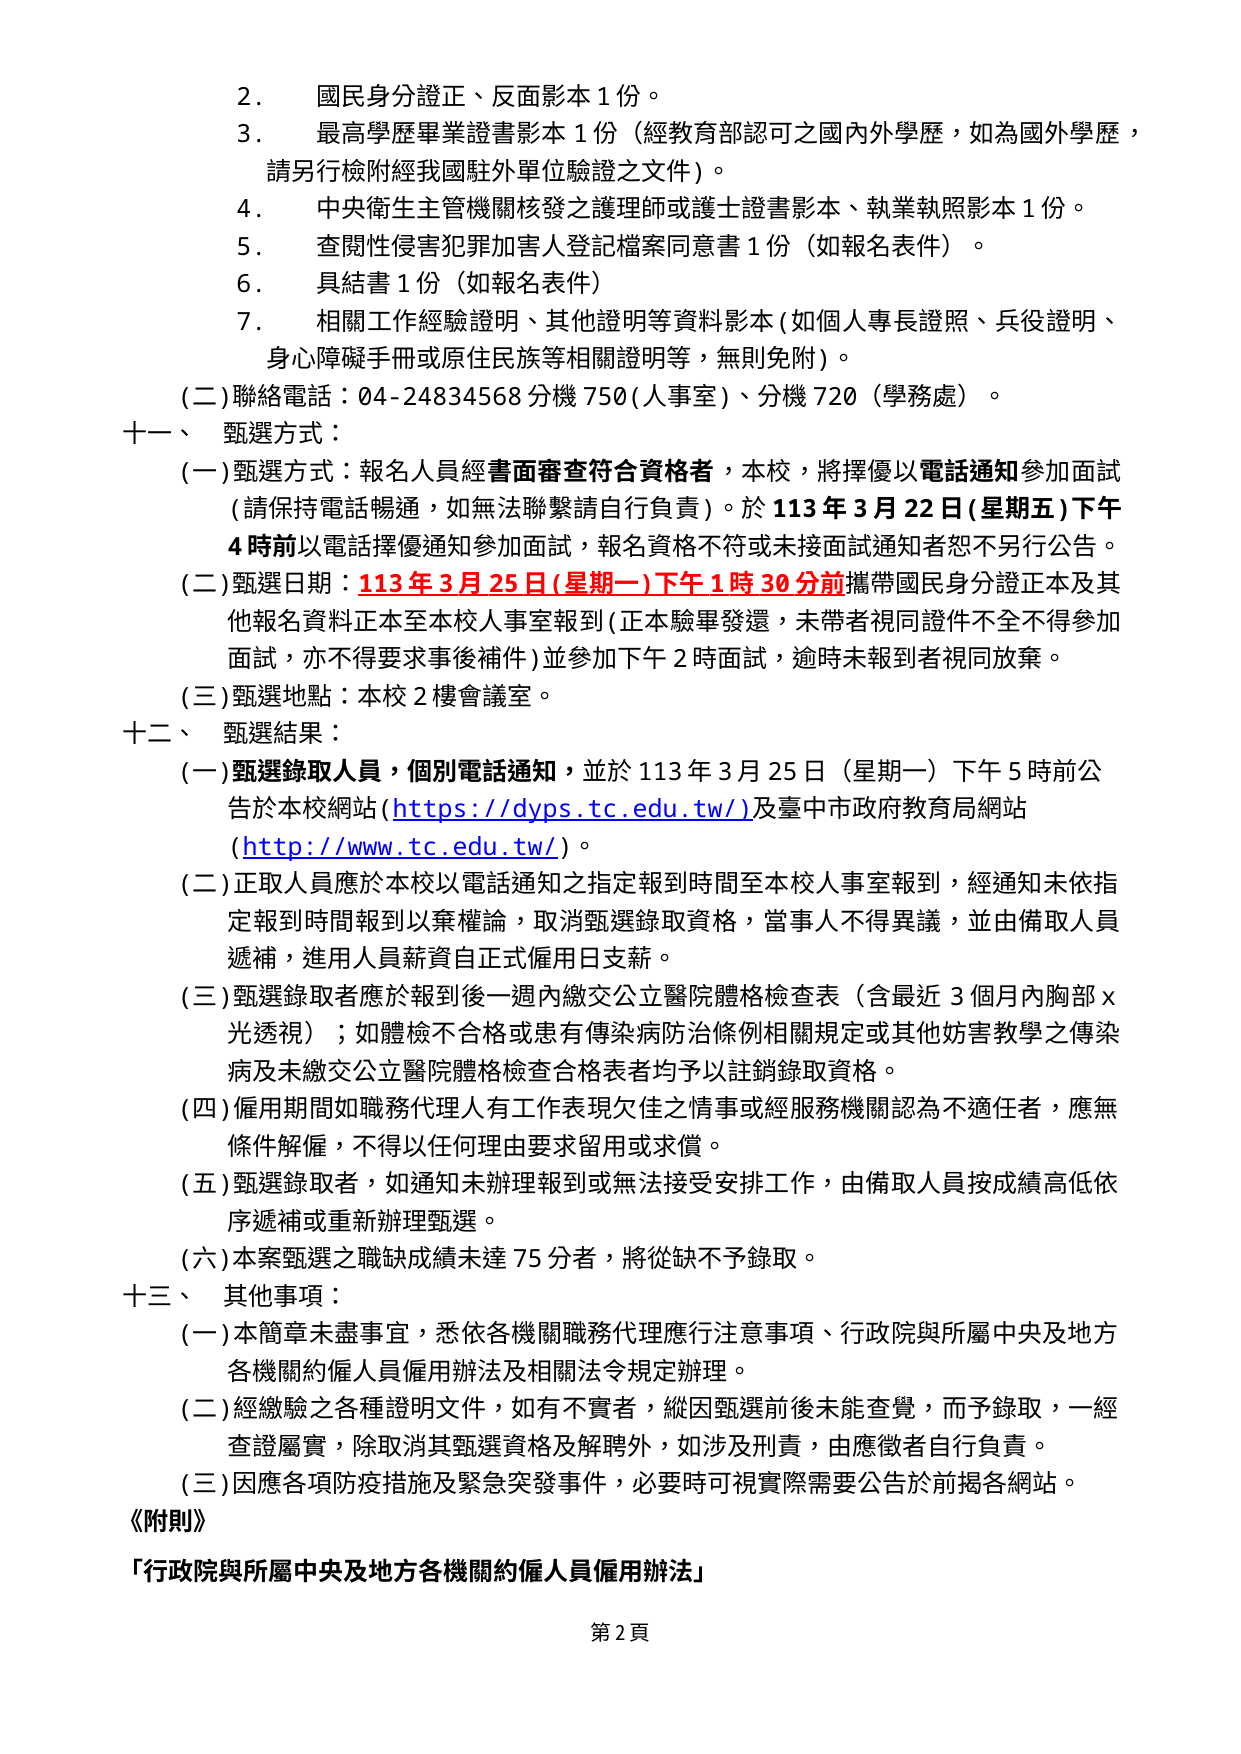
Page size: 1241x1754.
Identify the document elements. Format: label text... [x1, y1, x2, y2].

text (二)正取人員應於本校以電話通知之指定報到時間至本校人事室報到，經通知未依指定報到時間報到以棄權論，取消甄選錄取資格，當事人不得異議，並由備取人員遞補，進用人員薪資自正式僱用日支薪。 [177, 862, 1122, 975]
list 相關工作經驗證明、其他證明等資料影本(如個人專長證照、兵役證明、身心障礙手冊或原住民族等相關證明等，無則免附)。 [236, 300, 1122, 375]
text 「行政院與所屬中央及地方各機關約僱人員僱用辦法」 [118, 1550, 1122, 1587]
text 《附則》 [118, 1500, 1122, 1537]
text (一)甄選方式：報名人員經書面審查符合資格者，本校，將擇優以電話通知參加面試 (請保持電話暢通，如無法聯繫請自行負責)。於113年3月22日(星期五)下午4時前以電話擇優通知參加面試，報名資格不符或未接面試通知者恕不另行公告。 [177, 450, 1122, 562]
text (二)經繳驗之各種證明文件，如有不實者，縱因甄選前後未能查覺，而予錄取，一經查證屬實，除取消其甄選資格及解聘外，如涉及刑責，由應徵者自行負責。 [177, 1387, 1122, 1462]
text (二)甄選日期：113年3月25日(星期一)下午1時30分前攜帶國民身分證正本及其他報名資料正本至本校人事室報到(正本驗畢發還，未帶者視同證件不全不得參加面試，亦不得要求事後補件)並參加下午2時面試，逾時未報到者視同放棄。 [177, 562, 1122, 675]
text (二)聯絡電話：04-24834568分機750(人事室)、分機720（學務處）。 [177, 375, 1122, 412]
text (六)本案甄選之職缺成績未達75分者，將從缺不予錄取。 [177, 1237, 1122, 1275]
list 甄選方式： [123, 412, 1122, 450]
list 國民身分證正、反面影本1份。 [236, 75, 1122, 112]
text (三)甄選錄取者應於報到後一週內繳交公立醫院體格檢查表（含最近3個月內胸部ｘ光透視）；如體檢不合格或患有傳染病防治條例相關規定或其他妨害教學之傳染病及未繳交公立醫院體格檢查合格表者均予以註銷錄取資格。 [177, 975, 1122, 1087]
list 具結書1份（如報名表件） [236, 262, 1122, 300]
list 最高學歷畢業證書影本1份（經教育部認可之國內外學歷，如為國外學歷，請另行檢附經我國駐外單位驗證之文件)。 [236, 112, 1122, 187]
text (三)因應各項防疫措施及緊急突發事件，必要時可視實際需要公告於前揭各網站。 [177, 1462, 1122, 1500]
text (三)甄選地點：本校2樓會議室。 [177, 675, 1122, 712]
text (五)甄選錄取者，如通知未辦理報到或無法接受安排工作，由備取人員按成績高低依序遞補或重新辦理甄選。 [177, 1162, 1122, 1237]
list 中央衛生主管機關核發之護理師或護士證書影本、執業執照影本1份。 [236, 187, 1122, 225]
list 其他事項： [123, 1275, 1122, 1312]
text (一)本簡章未盡事宜，悉依各機關職務代理應行注意事項、行政院與所屬中央及地方各機關約僱人員僱用辦法及相關法令規定辦理。 [177, 1312, 1122, 1387]
text (四)僱用期間如職務代理人有工作表現欠佳之情事或經服務機關認為不適任者，應無條件解僱，不得以任何理由要求留用或求償。 [177, 1087, 1122, 1162]
list 甄選結果： [123, 712, 1122, 750]
text (一)甄選錄取人員，個別電話通知，並於113年3月25日（星期一）下午5時前公告於本校網站(https://dyps.tc.edu.tw/)及臺中市政府教育局網站(http://www.tc.edu.tw/)。 [177, 750, 1122, 862]
list 查閱性侵害犯罪加害人登記檔案同意書1份（如報名表件）。 [236, 225, 1122, 262]
